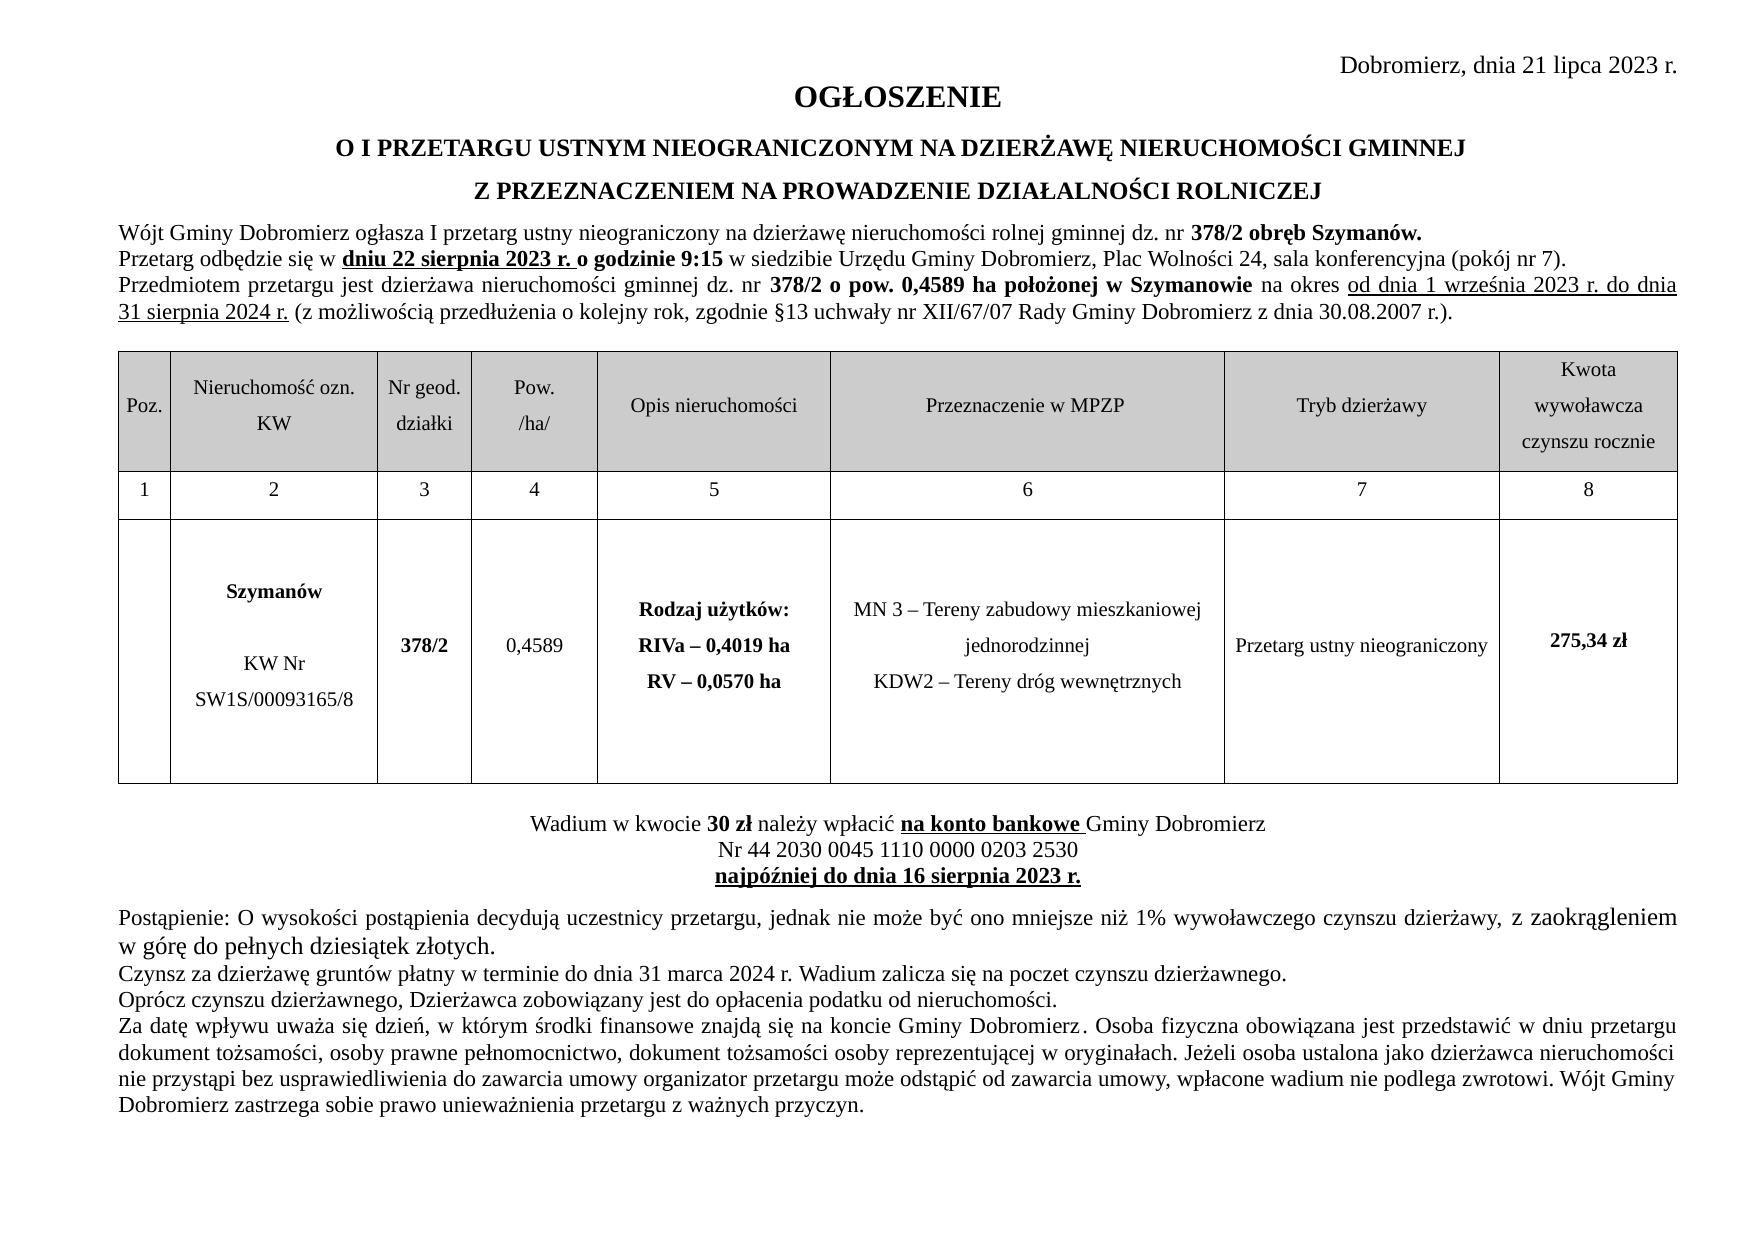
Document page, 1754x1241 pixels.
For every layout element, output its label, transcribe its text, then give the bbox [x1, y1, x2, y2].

text Postąpienie: O wysokości postąpienia decydują uczestnicy przetargu, jednak nie może być ono mniejsze niż 1% wywoławczego czynszu dzierżawy, z zaokrągleniem w górę do pełnych dziesiątek złotych. [118, 902, 1677, 959]
table_cell Szymanów KW Nr SW1S/00093165/8 [171, 520, 377, 783]
table_cell MN 3 – Tereny zabudowy mieszkaniowej jednorodzinnej KDW2 – Tereny dróg wewnętrznych [831, 520, 1224, 783]
table_cell [119, 520, 170, 783]
text Przedmiotem przetargu jest dzierżawa nieruchomości gminnej dz. nr 378/2 o pow. 0,4589 ha położonej w Szymanowie na okres od dnia 1 września 2023 r. do dnia 31 sierpnia 2024 r. (z możliwością przedłużenia o kolejny rok, zgodnie §13 uchwały nr XII/67/07 Rady Gminy Dobromierz z dnia 30.08.2007 r.). [118, 272, 1677, 324]
text Nr 44 2030 0045 1110 0000 0203 2530 [118, 836, 1677, 863]
table_header Tryb dzierżawy [1225, 352, 1499, 471]
text najpóźniej do dnia 16 sierpnia 2023 r. [118, 863, 1677, 889]
table_cell 1 [119, 472, 170, 519]
text Wadium w kwocie 30 zł należy wpłacić na konto bankowe Gminy Dobromierz [118, 810, 1677, 836]
table_cell 3 [378, 472, 471, 519]
table_cell 4 [472, 472, 597, 519]
table_cell 0,4589 [472, 520, 597, 783]
table_header Nr geod. działki [378, 352, 471, 471]
text Za datę wpływu uważa się dzień, w którym środki finansowe znajdą się na koncie Gminy Dobromierz. Osoba fizyczna obowiązana jest przedstawić w dniu przetargu dokument tożsamości, osoby prawne pełnomocnictwo, dokument tożsamości osoby reprezentującej w oryginałach. Jeżeli osoba ustalona jako dzierżawca nieruchomości nie przystąpi bez usprawiedliwienia do zawarcia umowy organizator przetargu może odstąpić od zawarcia umowy, wpłacone wadium nie podlega zwrotowi. Wójt Gminy Dobromierz zastrzega sobie prawo unieważnienia przetargu z ważnych przyczyn. [118, 1012, 1677, 1118]
text O I PRZETARGU USTNYM NIEOGRANICZONYM NA DZIERŻAWĘ NIERUCHOMOŚCI GMINNEJ [118, 133, 1677, 161]
table_cell 275,34 zł [1500, 520, 1677, 783]
table_cell 8 [1500, 472, 1677, 519]
table_header Nieruchomość ozn. KW [171, 352, 377, 471]
text Wójt Gminy Dobromierz ogłasza I przetarg ustny nieograniczony na dzierżawę nieruchomości rolnej gminnej dz. nr 378/2 obręb Szymanów. [118, 219, 1677, 245]
text Z PRZEZNACZENIEM NA PROWADZENIE DZIAŁALNOŚCI ROLNICZEJ [118, 176, 1677, 204]
text Przetarg odbędzie się w dniu 22 sierpnia 2023 r. o godzinie 9:15 w siedzibie Urzędu Gminy Dobromierz, Plac Wolności 24, sala konferencyjna (pokój nr 7). [118, 245, 1677, 272]
table_cell 2 [171, 472, 377, 519]
text OGŁOSZENIE [118, 79, 1677, 115]
table_cell 7 [1225, 472, 1499, 519]
text Czynsz za dzierżawę gruntów płatny w terminie do dnia 31 marca 2024 r. Wadium zalicza się na poczet czynszu dzierżawnego. [118, 959, 1677, 986]
table_cell Przetarg ustny nieograniczony [1225, 520, 1499, 783]
table_header Pow. /ha/ [472, 352, 597, 471]
table_header Poz. [119, 352, 170, 471]
table_header Opis nieruchomości [598, 352, 830, 471]
table_header Przeznaczenie w MPZP [831, 352, 1224, 471]
table_cell 5 [598, 472, 830, 519]
text Dobromierz, dnia 21 lipca 2023 r. [118, 50, 1677, 79]
text Oprócz czynszu dzierżawnego, Dzierżawca zobowiązany jest do opłacenia podatku od nieruchomości. [118, 986, 1677, 1012]
table_header Kwota wywoławcza czynszu rocznie [1500, 352, 1677, 471]
table_cell Rodzaj użytków: RIVa – 0,4019 ha RV – 0,0570 ha [598, 520, 830, 783]
table_cell 378/2 [378, 520, 471, 783]
table_cell 6 [831, 472, 1224, 519]
